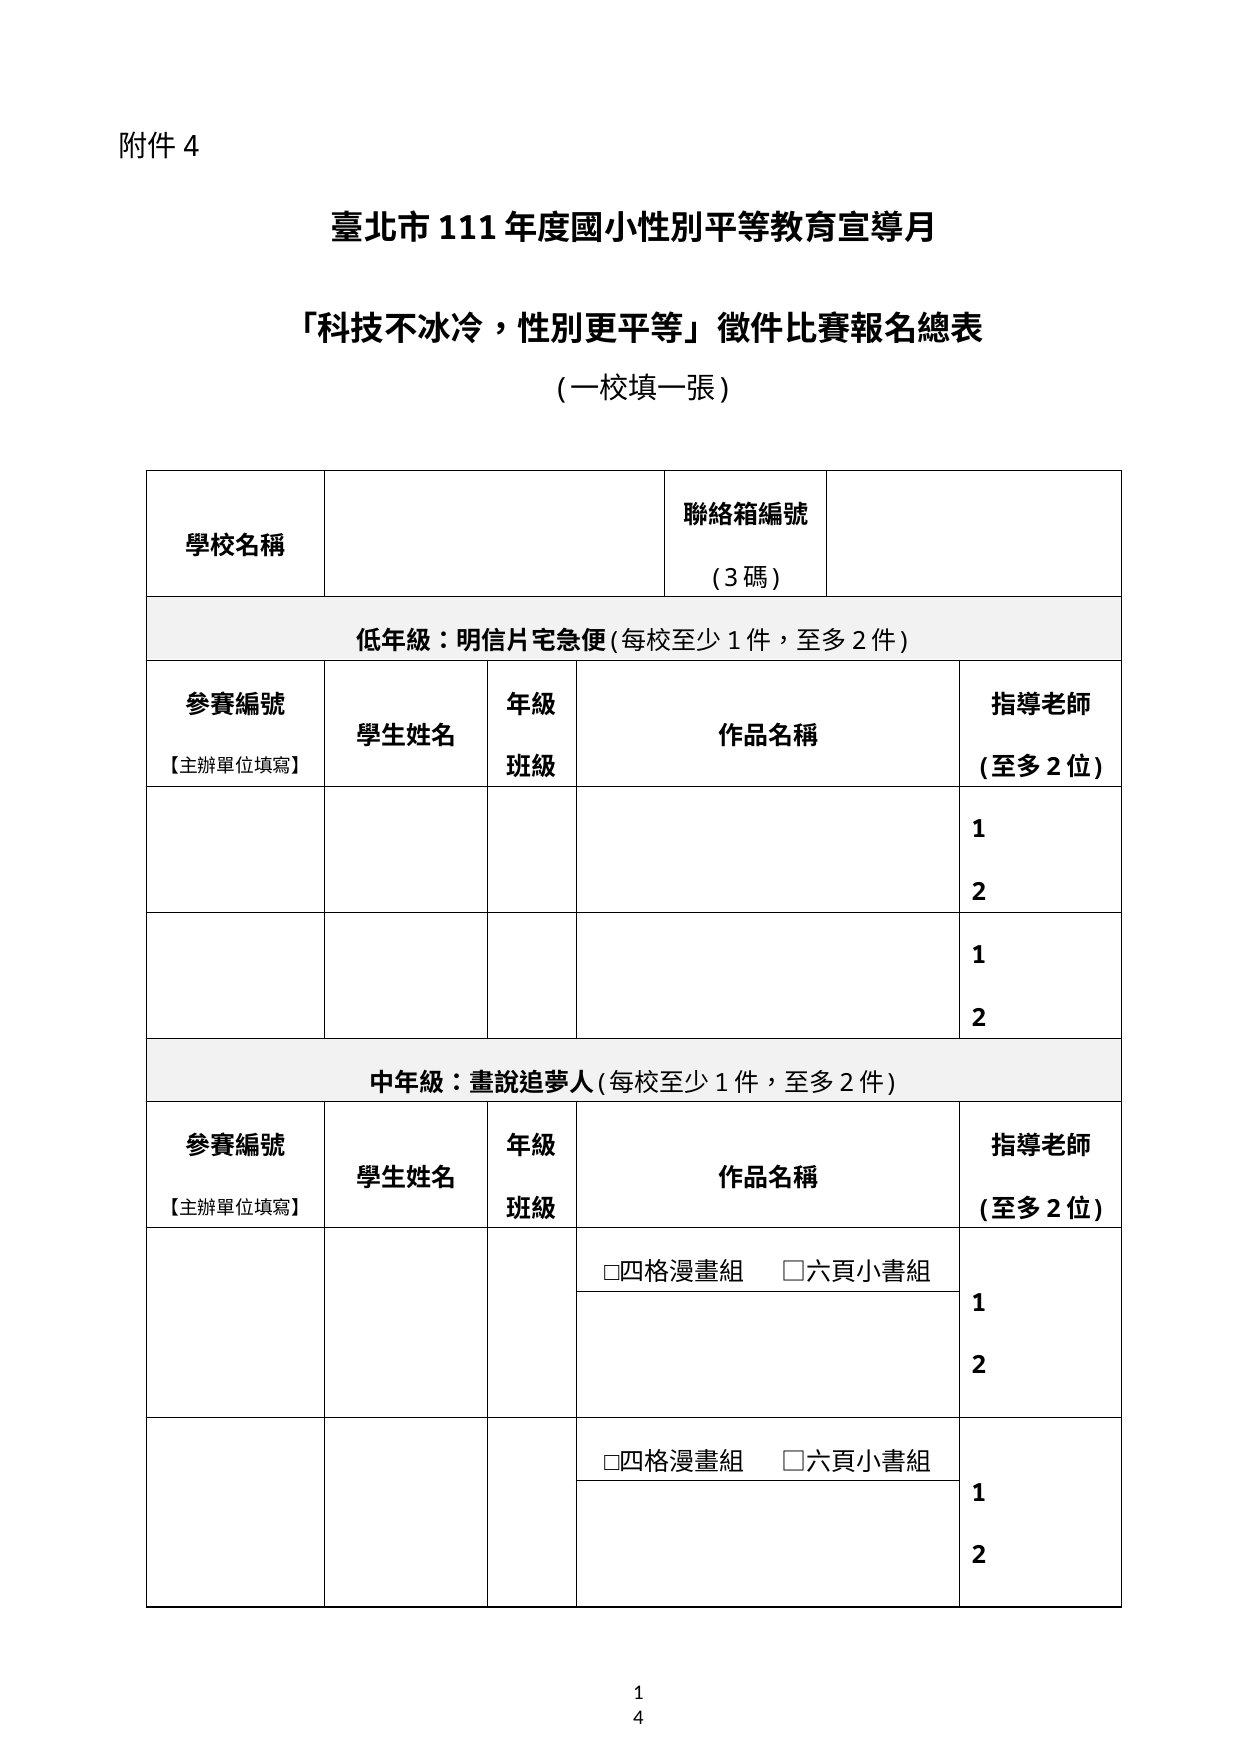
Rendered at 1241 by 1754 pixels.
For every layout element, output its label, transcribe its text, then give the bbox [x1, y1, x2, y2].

table_cell [488, 1228, 576, 1417]
table_cell [577, 1481, 959, 1606]
table_cell 低年級：明信片宅急便(每校至少1件，至多2件) [147, 597, 1121, 659]
table_cell 參賽編號 【主辦單位填寫】 [147, 661, 324, 786]
table_cell 參賽編號 【主辦單位填寫】 [147, 1102, 324, 1227]
table_cell [488, 787, 576, 912]
table_cell 1 2 [960, 787, 1121, 912]
table_cell [325, 1418, 487, 1606]
table_cell [147, 1228, 324, 1417]
table_cell 1 2 [960, 913, 1121, 1038]
table_cell [488, 1418, 576, 1606]
table_header [325, 471, 664, 596]
table_cell [577, 787, 959, 912]
table_cell [325, 913, 487, 1038]
table_cell 年級 班級 [488, 1102, 576, 1227]
table_header [827, 471, 1121, 596]
table_cell 作品名稱 [577, 661, 959, 786]
table_cell 1 2 [960, 1418, 1121, 1606]
table_cell 1 2 [960, 1228, 1121, 1417]
table_cell [325, 787, 487, 912]
table_cell 指導老師 (至多2位) [960, 661, 1121, 786]
table_cell 指導老師 (至多2位) [960, 1102, 1121, 1227]
text 「科技不冰冷，性別更平等」徵件比賽報名總表 [118, 284, 1150, 346]
table_cell [147, 1418, 324, 1606]
table_cell [325, 1228, 487, 1417]
table_cell 作品名稱 [577, 1102, 959, 1227]
table_header 聯絡箱編號(3碼) [665, 471, 826, 596]
table_cell [147, 787, 324, 912]
table_cell 中年級：畫說追夢人(每校至少1件，至多2件) [147, 1039, 1121, 1101]
table_header 學校名稱 [147, 471, 324, 596]
table_cell [488, 913, 576, 1038]
table_cell 學生姓名 [325, 661, 487, 786]
table_cell [147, 913, 324, 1038]
table_cell 年級 班級 [488, 661, 576, 786]
text 臺北市111年度國小性別平等教育宣導月 [118, 184, 1150, 246]
table_cell [577, 913, 959, 1038]
text (一校填一張) [118, 365, 1150, 407]
table_cell 學生姓名 [325, 1102, 487, 1227]
text 附件4 [118, 102, 1150, 165]
table_cell [577, 1292, 959, 1417]
table_cell □四格漫畫組 □六頁小書組 [577, 1228, 959, 1291]
table_cell □四格漫畫組 □六頁小書組 [577, 1418, 959, 1480]
